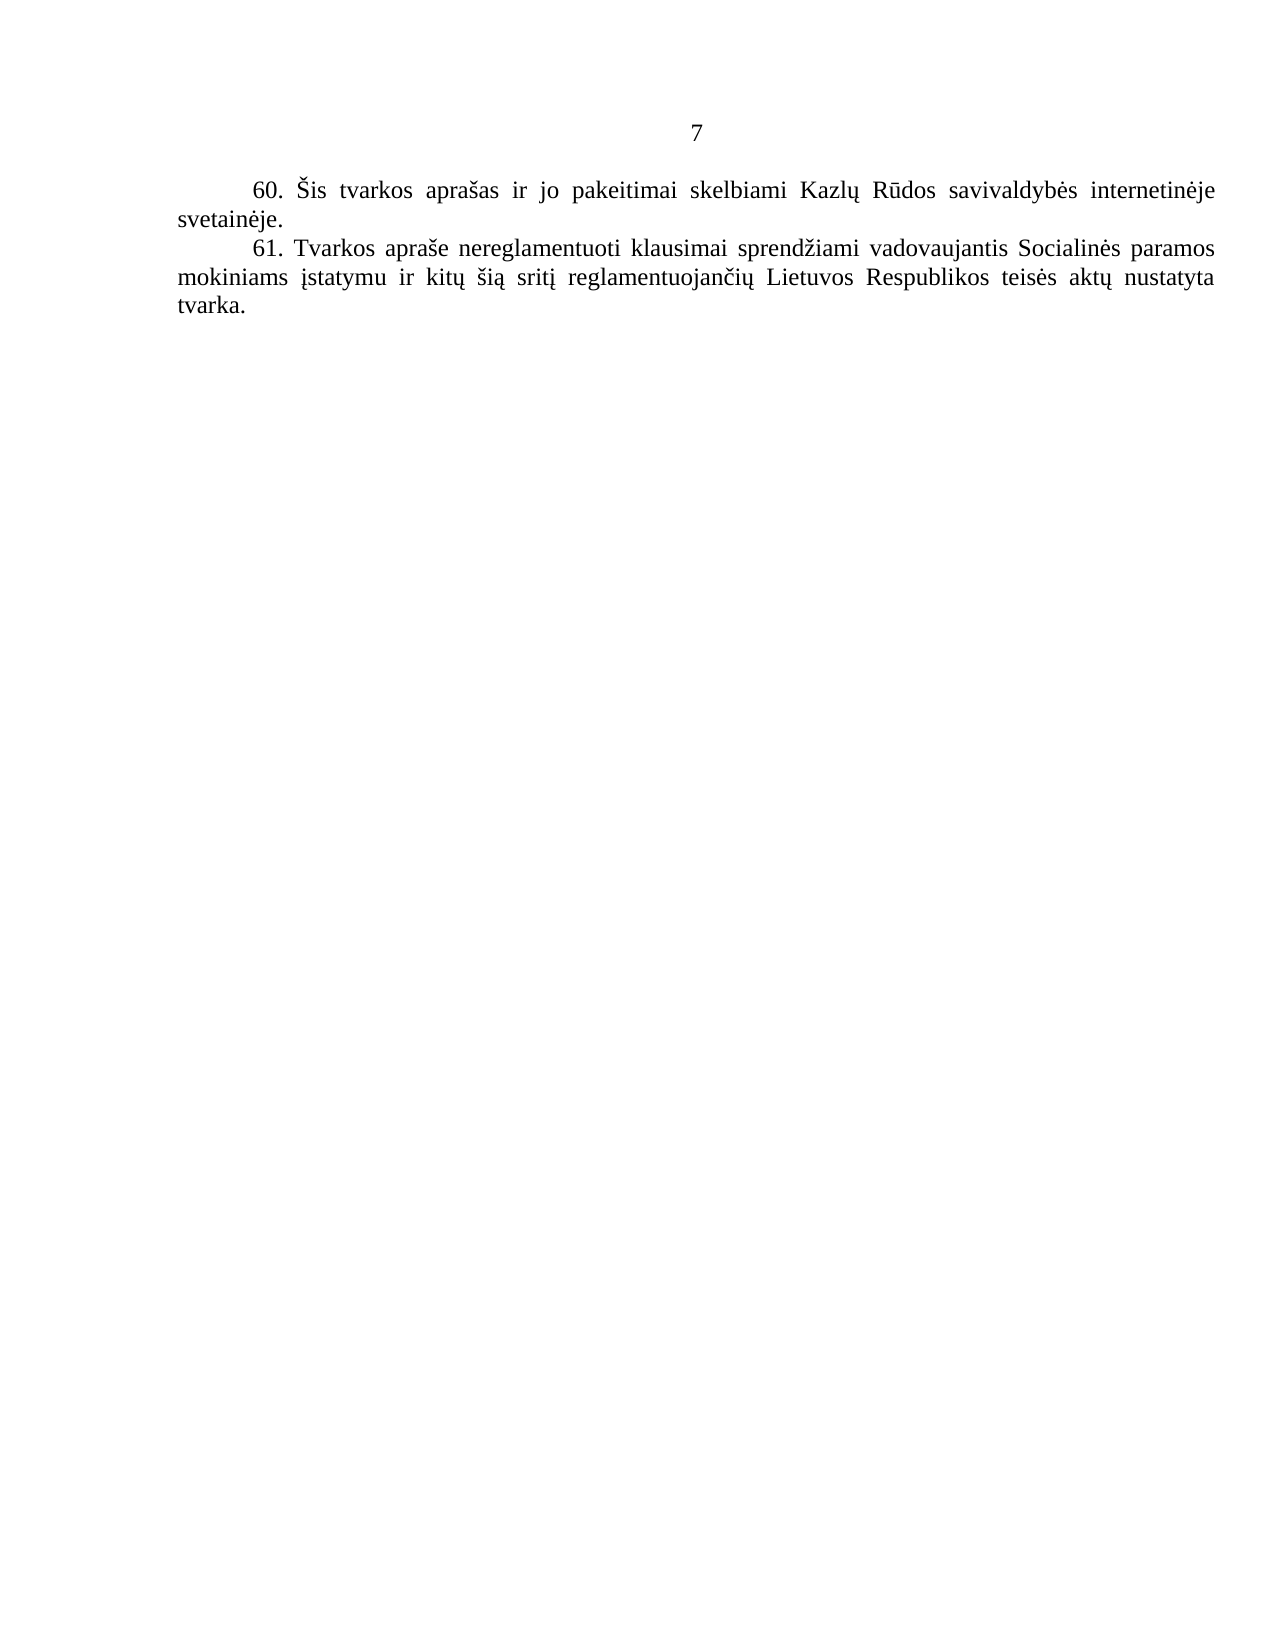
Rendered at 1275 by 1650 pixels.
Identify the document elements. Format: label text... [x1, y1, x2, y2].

text 60. Šis tvarkos aprašas ir jo pakeitimai skelbiami Kazlų Rūdos savivaldybės internetinėje svetainėje. [177, 176, 1216, 233]
text 61. Tvarkos apraše nereglamentuoti klausimai sprendžiami vadovaujantis Socialinės paramos mokiniams įstatymu ir kitų šią sritį reglamentuojančių Lietuvos Respublikos teisės aktų nustatyta tvarka. [177, 233, 1216, 319]
